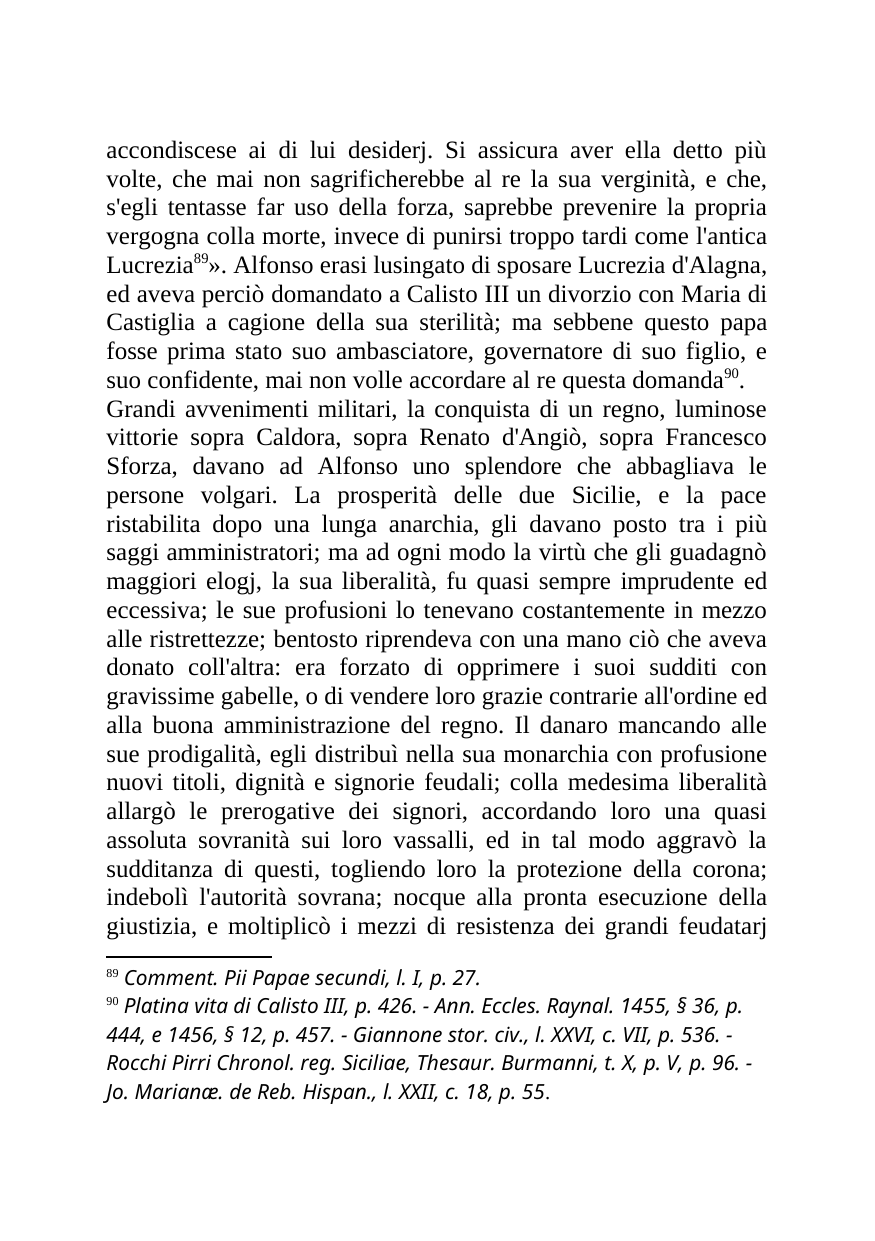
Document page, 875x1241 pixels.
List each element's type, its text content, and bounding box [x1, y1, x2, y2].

text accondiscese ai di lui desiderj. Si assicura aver ella detto più volte, che mai non sagrificherebbe al re la sua verginità, e che, s'egli tentasse far uso della forza, saprebbe prevenire la propria vergogna colla morte, invece di punirsi troppo tardi come l'antica Lucrezia». Alfonso erasi lusingato di sposare Lucrezia d'Alagna, ed aveva perciò domandato a Calisto III un divorzio con Maria di Castiglia a cagione della sua sterilità; ma sebbene questo papa fosse prima stato suo ambasciatore, governatore di suo figlio, e suo confidente, mai non volle accordare al re questa domanda. [106, 135, 768, 394]
text Comment. Pii Papae secundi, l. I, p. 27. [106, 963, 768, 991]
text Platina vita di Calisto III, p. 426. - Ann. Eccles. Raynal. 1455, § 36, p. 444, e 1456, § 12, p. 457. - Giannone stor. civ., l. XXVI, c. VII, p. 536. - Rocchi Pirri Chronol. reg. Siciliae, Thesaur. Burmanni, t. X, p. V, p. 96. - Jo. Marianæ. de Reb. Hispan., l. XXII, c. 18, p. 55. [106, 991, 768, 1105]
text Grandi avvenimenti militari, la conquista di un regno, luminose vittorie sopra Caldora, sopra Renato d'Angiò, sopra Francesco Sforza, davano ad Alfonso uno splendore che abbagliava le persone volgari. La prosperità delle due Sicilie, e la pace ristabilita dopo una lunga anarchia, gli davano posto tra i più saggi amministratori; ma ad ogni modo la virtù che gli guadagnò maggiori elogj, la sua liberalità, fu quasi sempre imprudente ed eccessiva; le sue profusioni lo tenevano costantemente in mezzo alle ristrettezze; bentosto riprendeva con una mano ciò che aveva donato coll'altra: era forzato di opprimere i suoi sudditi con gravissime gabelle, o di vendere loro grazie contrarie all'ordine ed alla buona amministrazione del regno. Il danaro mancando alle sue prodigalità, egli distribuì nella sua monarchia con profusione nuovi titoli, dignità e signorie feudali; colla medesima liberalità allargò le prerogative dei signori, accordando loro una quasi assoluta sovranità sui loro vassalli, ed in tal modo aggravò la sudditanza di questi, togliendo loro la protezione della corona; indebolì l'autorità sovrana; nocque alla pronta esecuzione della giustizia, e moltiplicò i mezzi di resistenza dei grandi feudatarj [106, 394, 768, 940]
